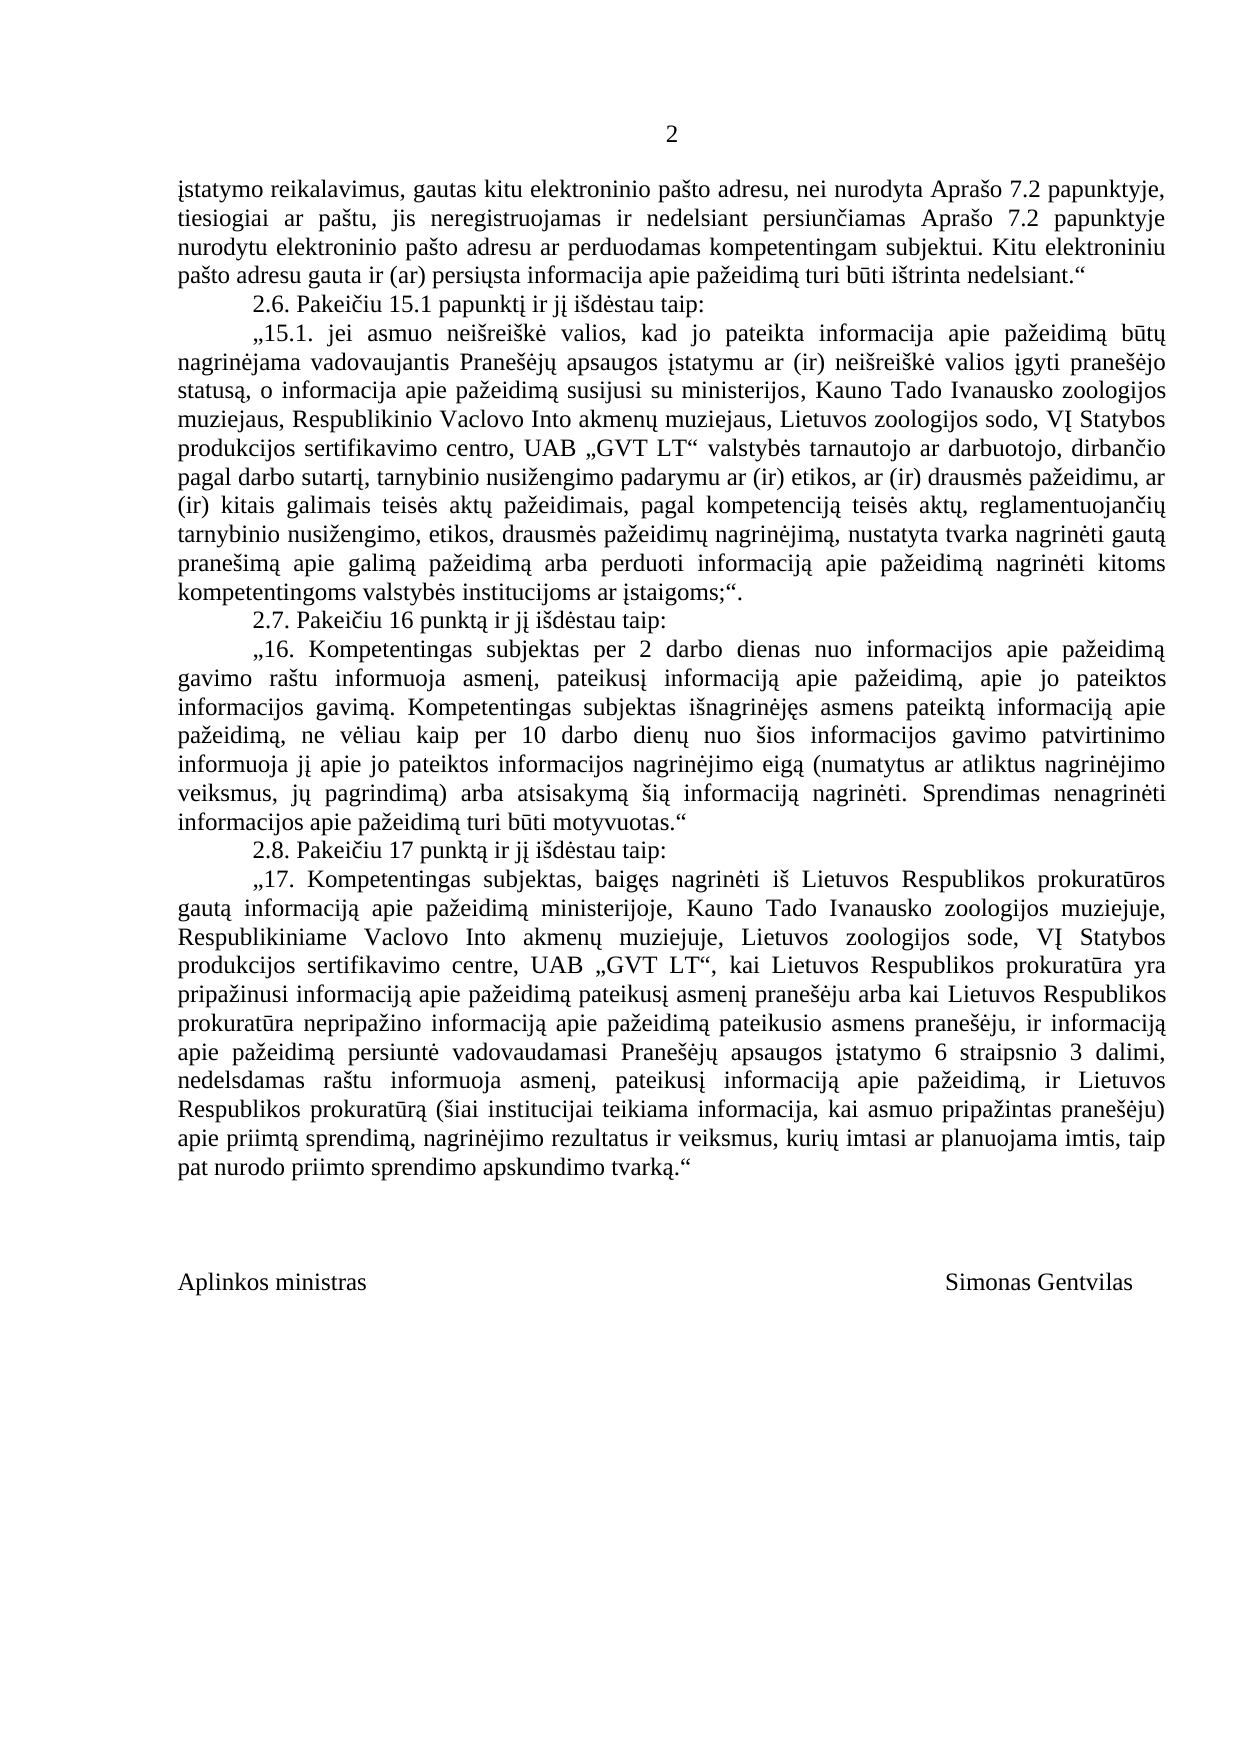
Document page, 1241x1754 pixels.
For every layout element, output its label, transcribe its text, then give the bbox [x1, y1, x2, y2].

text „15.1. jei asmuo neišreiškė valios, kad jo pateikta informacija apie pažeidimą būtų nagrinėjama vadovaujantis Pranešėjų apsaugos įstatymu ar (ir) neišreiškė valios įgyti pranešėjo statusą, o informacija apie pažeidimą susijusi su ministerijos, Kauno Tado Ivanausko zoologijos muziejaus, Respublikinio Vaclovo Into akmenų muziejaus, Lietuvos zoologijos sodo, VĮ Statybos produkcijos sertifikavimo centro, UAB „GVT LT“ valstybės tarnautojo ar darbuotojo, dirbančio pagal darbo sutartį, tarnybinio nusižengimo padarymu ar (ir) etikos, ar (ir) drausmės pažeidimu, ar (ir) kitais galimais teisės aktų pažeidimais, pagal kompetenciją teisės aktų, reglamentuojančių tarnybinio nusižengimo, etikos, drausmės pažeidimų nagrinėjimą, nustatyta tvarka nagrinėti gautą pranešimą apie galimą pažeidimą arba perduoti informaciją apie pažeidimą nagrinėti kitoms kompetentingoms valstybės institucijoms ar įstaigoms;“. [177, 318, 1166, 606]
text įstatymo reikalavimus, gautas kitu elektroninio pašto adresu, nei nurodyta Aprašo 7.2 papunktyje, tiesiogiai ar paštu, jis neregistruojamas ir nedelsiant persiunčiamas Aprašo 7.2 papunktyje nurodytu elektroninio pašto adresu ar perduodamas kompetentingam subjektui. Kitu elektroniniu pašto adresu gauta ir (ar) persiųsta informacija apie pažeidimą turi būti ištrinta nedelsiant.“ [177, 174, 1166, 289]
text 2.7. Pakeičiu 16 punktą ir jį išdėstau taip: [177, 606, 1166, 634]
text Aplinkos ministras Simonas Gentvilas [177, 1267, 1166, 1296]
text 2.6. Pakeičiu 15.1 papunktį ir jį išdėstau taip: [177, 289, 1166, 318]
text „16. Kompetentingas subjektas per 2 darbo dienas nuo informacijos apie pažeidimą gavimo raštu informuoja asmenį, pateikusį informaciją apie pažeidimą, apie jo pateiktos informacijos gavimą. Kompetentingas subjektas išnagrinėjęs asmens pateiktą informaciją apie pažeidimą, ne vėliau kaip per 10 darbo dienų nuo šios informacijos gavimo patvirtinimo informuoja jį apie jo pateiktos informacijos nagrinėjimo eigą (numatytus ar atliktus nagrinėjimo veiksmus, jų pagrindimą) arba atsisakymą šią informaciją nagrinėti. Sprendimas nenagrinėti informacijos apie pažeidimą turi būti motyvuotas.“ [177, 634, 1166, 836]
text „17. Kompetentingas subjektas, baigęs nagrinėti iš Lietuvos Respublikos prokuratūros gautą informaciją apie pažeidimą ministerijoje, Kauno Tado Ivanausko zoologijos muziejuje, Respublikiniame Vaclovo Into akmenų muziejuje, Lietuvos zoologijos sode, VĮ Statybos produkcijos sertifikavimo centre, UAB „GVT LT“, kai Lietuvos Respublikos prokuratūra yra pripažinusi informaciją apie pažeidimą pateikusį asmenį pranešėju arba kai Lietuvos Respublikos prokuratūra nepripažino informaciją apie pažeidimą pateikusio asmens pranešėju, ir informaciją apie pažeidimą persiuntė vadovaudamasi Pranešėjų apsaugos įstatymo 6 straipsnio 3 dalimi, nedelsdamas raštu informuoja asmenį, pateikusį informaciją apie pažeidimą, ir Lietuvos Respublikos prokuratūrą (šiai institucijai teikiama informacija, kai asmuo pripažintas pranešėju) apie priimtą sprendimą, nagrinėjimo rezultatus ir veiksmus, kurių imtasi ar planuojama imtis, taip pat nurodo priimto sprendimo apskundimo tvarką.“ [177, 864, 1166, 1181]
text 2.8. Pakeičiu 17 punktą ir jį išdėstau taip: [177, 836, 1166, 864]
